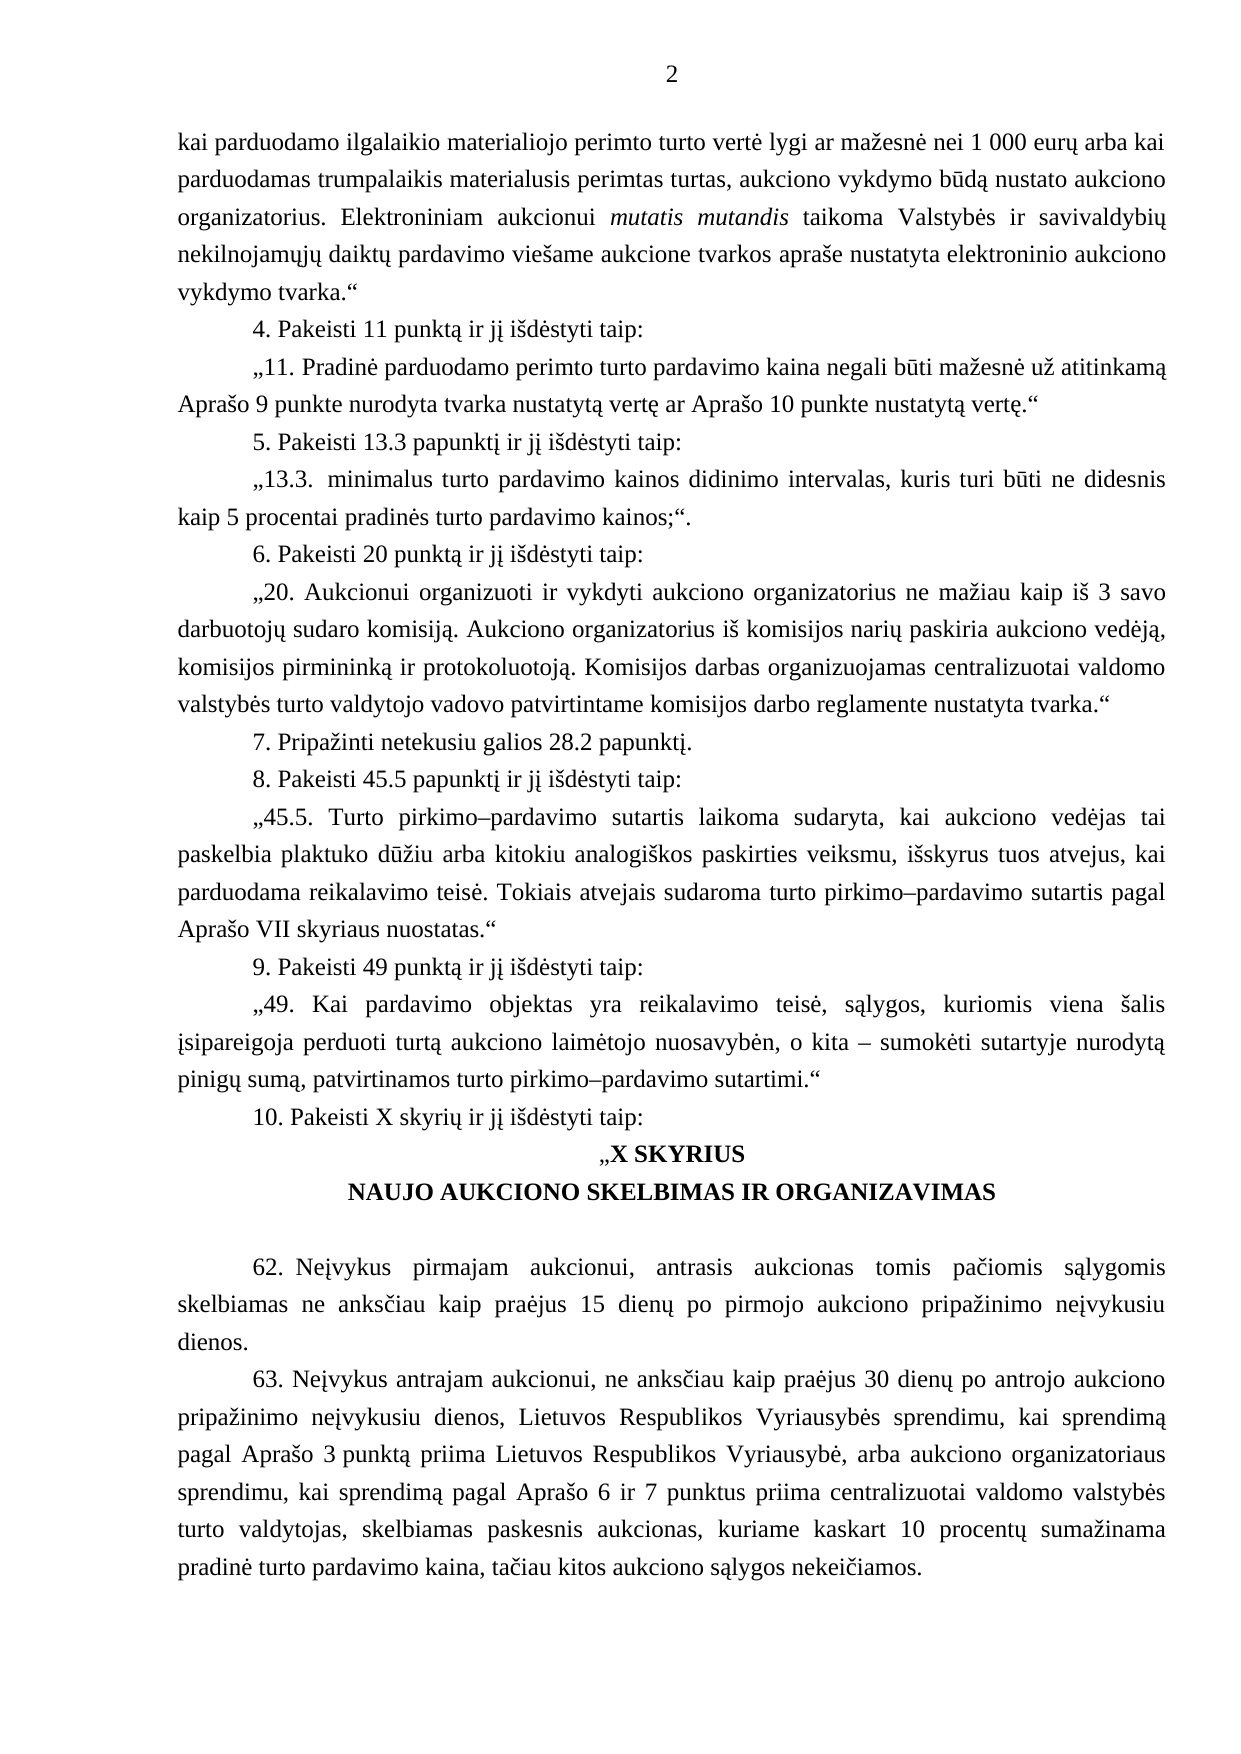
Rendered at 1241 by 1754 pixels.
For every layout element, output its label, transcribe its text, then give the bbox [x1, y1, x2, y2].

text 63. Neįvykus antrajam aukcionui, ne anksčiau kaip praėjus 30 dienų po antrojo aukciono pripažinimo neįvykusiu dienos, Lietuvos Respublikos Vyriausybės sprendimu, kai sprendimą pagal Aprašo 3 punktą priima Lietuvos Respublikos Vyriausybė, arba aukciono organizatoriaus sprendimu, kai sprendimą pagal Aprašo 6 ir 7 punktus priima centralizuotai valdomo valstybės turto valdytojas, skelbiamas paskesnis aukcionas, kuriame kaskart 10 procentų sumažinama pradinė turto pardavimo kaina, tačiau kitos aukciono sąlygos nekeičiamos. [177, 1356, 1167, 1581]
text 62. Neįvykus pirmajam aukcionui, antrasis aukcionas tomis pačiomis sąlygomis skelbiamas ne anksčiau kaip praėjus 15 dienų po pirmojo aukciono pripažinimo neįvykusiu dienos. [177, 1243, 1167, 1356]
text 10. Pakeisti X skyrių ir jį išdėstyti taip: [177, 1093, 1167, 1131]
text „X SKYRIUS [177, 1131, 1167, 1168]
text „13.3. minimalus turto pardavimo kainos didinimo intervalas, kuris turi būti ne didesnis kaip 5 procentai pradinės turto pardavimo kainos;“. [177, 456, 1167, 531]
text 7. Pripažinti netekusiu galios 28.2 papunktį. [177, 718, 1167, 756]
text „20. Aukcionui organizuoti ir vykdyti aukciono organizatorius ne mažiau kaip iš 3 savo darbuotojų sudaro komisiją. Aukciono organizatorius iš komisijos narių paskiria aukciono vedėją, komisijos pirmininką ir protokoluotoją. Komisijos darbas organizuojamas centralizuotai valdomo valstybės turto valdytojo vadovo patvirtintame komisijos darbo reglamente nustatyta tvarka.“ [177, 568, 1167, 718]
text 9. Pakeisti 49 punktą ir jį išdėstyti taip: [177, 943, 1167, 981]
text „49. Kai pardavimo objektas yra reikalavimo teisė, sąlygos, kuriomis viena šalis įsipareigoja perduoti turtą aukciono laimėtojo nuosavybėn, o kita – sumokėti sutartyje nurodytą pinigų sumą, patvirtinamos turto pirkimo–pardavimo sutartimi.“ [177, 981, 1167, 1093]
text „45.5. Turto pirkimo–pardavimo sutartis laikoma sudaryta, kai aukciono vedėjas tai paskelbia plaktuko dūžiu arba kitokiu analogiškos paskirties veiksmu, išskyrus tuos atvejus, kai parduodama reikalavimo teisė. Tokiais atvejais sudaroma turto pirkimo–pardavimo sutartis pagal Aprašo VII skyriaus nuostatas.“ [177, 793, 1167, 943]
text kai parduodamo ilgalaikio materialiojo perimto turto vertė lygi ar mažesnė nei 1 000 eurų arba kai parduodamas trumpalaikis materialusis perimtas turtas, aukciono vykdymo būdą nustato aukciono organizatorius. Elektroniniam aukcionui mutatis mutandis taikoma Valstybės ir savivaldybių nekilnojamųjų daiktų pardavimo viešame aukcione tvarkos apraše nustatyta elektroninio aukciono vykdymo tvarka.“ [177, 118, 1167, 306]
text 5. Pakeisti 13.3 papunktį ir jį išdėstyti taip: [177, 418, 1167, 456]
text 8. Pakeisti 45.5 papunktį ir jį išdėstyti taip: [177, 756, 1167, 793]
text NAUJO AUKCIONO SKELBIMAS IR ORGANIZAVIMAS [177, 1168, 1167, 1206]
text 4. Pakeisti 11 punktą ir jį išdėstyti taip: [177, 306, 1167, 343]
text 6. Pakeisti 20 punktą ir jį išdėstyti taip: [177, 531, 1167, 568]
text „11. Pradinė parduodamo perimto turto pardavimo kaina negali būti mažesnė už atitinkamą Aprašo 9 punkte nurodyta tvarka nustatytą vertę ar Aprašo 10 punkte nustatytą vertę.“ [177, 343, 1167, 418]
